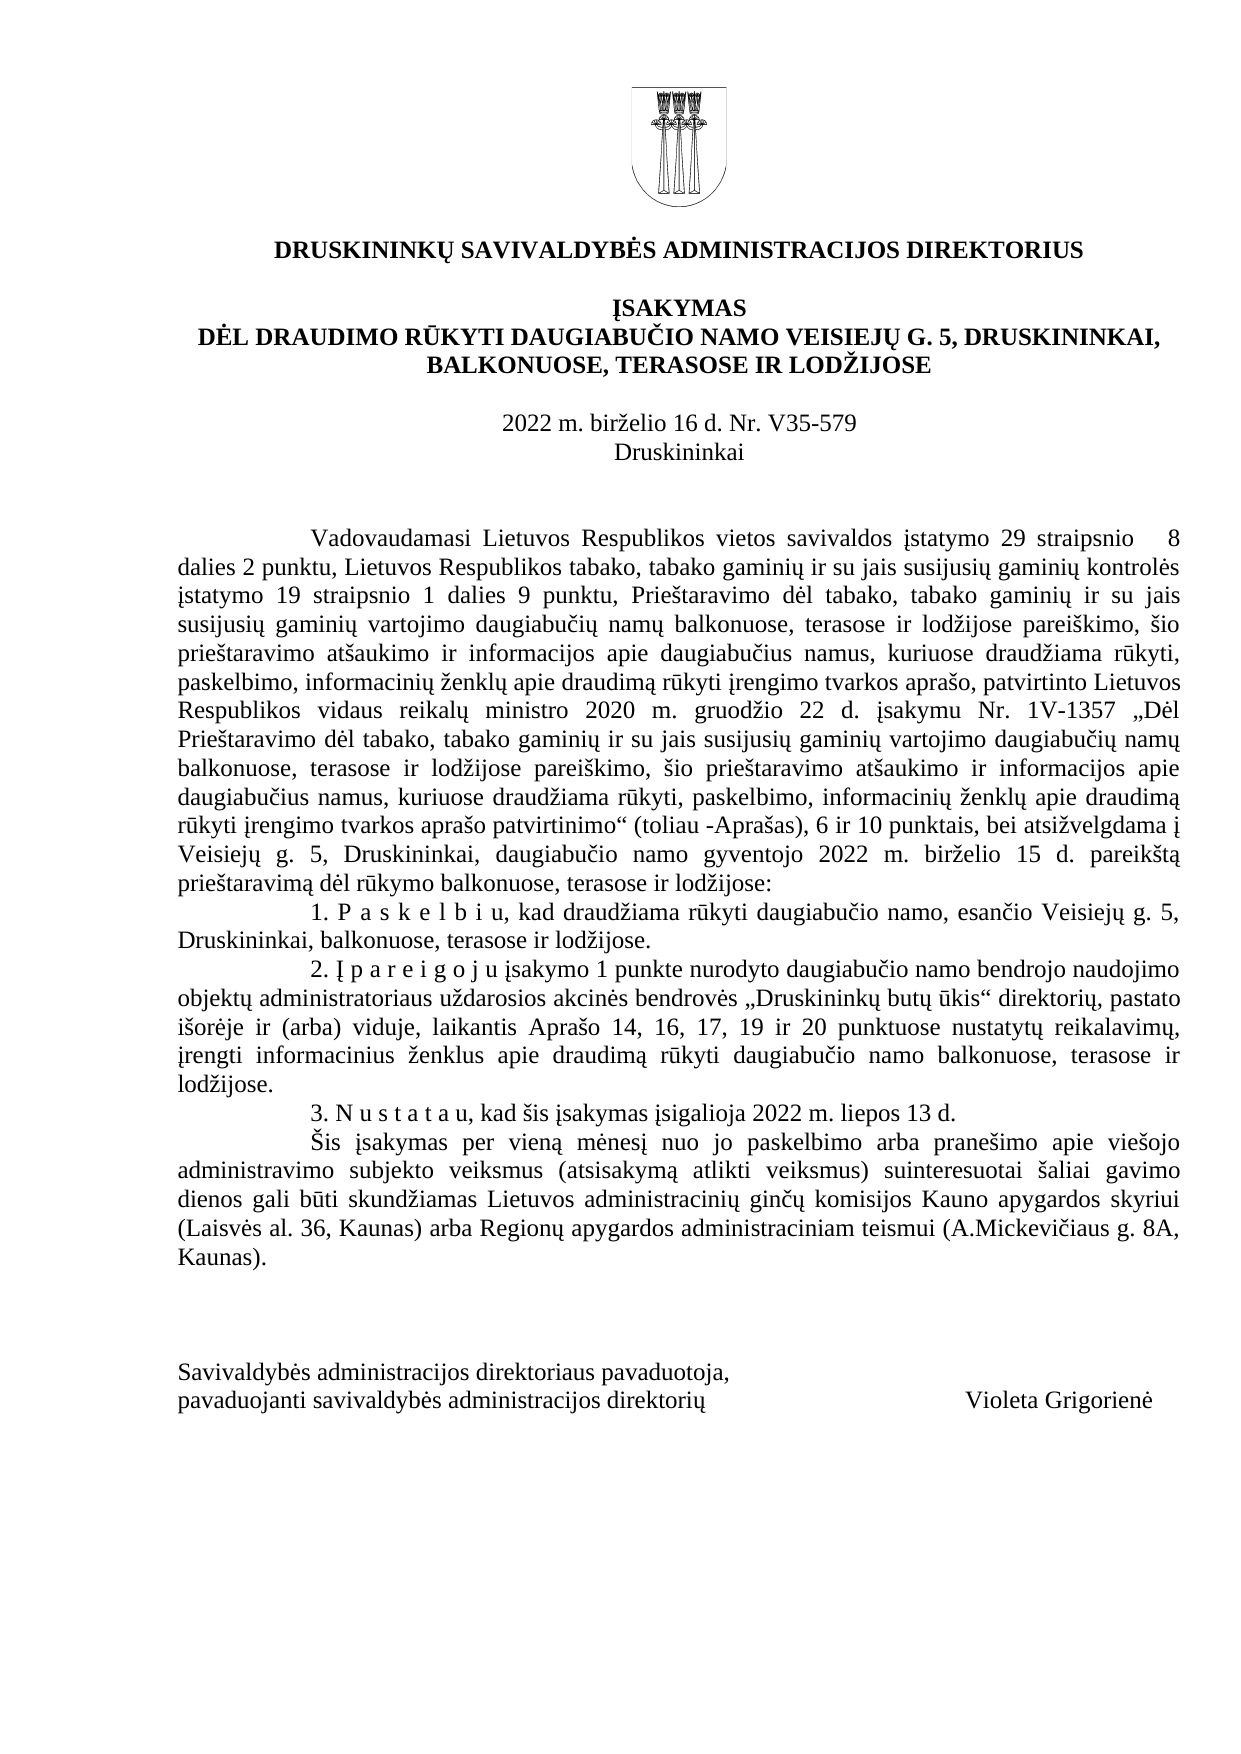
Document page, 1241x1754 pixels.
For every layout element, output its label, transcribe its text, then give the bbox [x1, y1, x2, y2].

text 2022 m. birželio 16 d. Nr. V35-579 [177, 408, 1181, 437]
subtitle DĖL DRAUDIMO RŪKYTI DAUGIABUČIO NAMO VEISIEJŲ G. 5, DRUSKININKAI, BALKONUOSE, TERASOSE IR LODŽIJOSE [177, 322, 1181, 379]
text Vadovaudamasi Lietuvos Respublikos vietos savivaldos įstatymo 29 straipsnio 8 dalies 2 punktu, Lietuvos Respublikos tabako, tabako gaminių ir su jais susijusių gaminių kontrolės įstatymo 19 straipsnio 1 dalies 9 punktu, Prieštaravimo dėl tabako, tabako gaminių ir su jais susijusių gaminių vartojimo daugiabučių namų balkonuose, terasose ir lodžijose pareiškimo, šio prieštaravimo atšaukimo ir informacijos apie daugiabučius namus, kuriuose draudžiama rūkyti, paskelbimo, informacinių ženklų apie draudimą rūkyti įrengimo tvarkos aprašo, patvirtinto Lietuvos Respublikos vidaus reikalų ministro 2020 m. gruodžio 22 d. įsakymu Nr. 1V-1357 „Dėl Prieštaravimo dėl tabako, tabako gaminių ir su jais susijusių gaminių vartojimo daugiabučių namų balkonuose, terasose ir lodžijose pareiškimo, šio prieštaravimo atšaukimo ir informacijos apie daugiabučius namus, kuriuose draudžiama rūkyti, paskelbimo, informacinių ženklų apie draudimą rūkyti įrengimo tvarkos aprašo patvirtinimo“ (toliau -Aprašas), 6 ir 10 punktais, bei atsižvelgdama į Veisiejų g. 5, Druskininkai, daugiabučio namo gyventojo 2022 m. birželio 15 d. pareikštą prieštaravimą dėl rūkymo balkonuose, terasose ir lodžijose: [177, 523, 1181, 897]
text DRUSKININKŲ SAVIVALDYBĖS ADMINISTRACIJOS DIREKTORIUS [177, 235, 1181, 264]
text 2. Į p a r e i g o j u įsakymo 1 punkte nurodyto daugiabučio namo bendrojo naudojimo objektų administratoriaus uždarosios akcinės bendrovės „Druskininkų butų ūkis“ direktorių, pastato išorėje ir (arba) viduje, laikantis Aprašo 14, 16, 17, 19 ir 20 punktuose nustatytų reikalavimų, įrengti informacinius ženklus apie draudimą rūkyti daugiabučio namo balkonuose, terasose ir lodžijose. [177, 954, 1181, 1098]
text Savivaldybės administracijos direktoriaus pavaduotoja, [177, 1357, 1181, 1385]
text Šis įsakymas per vieną mėnesį nuo jo paskelbimo arba pranešimo apie viešojo administravimo subjekto veiksmus (atsisakymą atlikti veiksmus) suinteresuotai šaliai gavimo dienos gali būti skundžiamas Lietuvos administracinių ginčų komisijos Kauno apygardos skyriui (Laisvės al. 36, Kaunas) arba Regionų apygardos administraciniam teismui (A.Mickevičiaus g. 8A, Kaunas). [177, 1127, 1181, 1270]
text pavaduojanti savivaldybės administracijos direktorių Violeta Grigorienė [177, 1385, 1181, 1414]
text ĮSAKYMAS [177, 293, 1181, 322]
subtitle 1. P a s k e l b i u, kad draudžiama rūkyti daugiabučio namo, esančio Veisiejų g. 5, Druskininkai, balkonuose, terasose ir lodžijose. [177, 897, 1181, 954]
text Druskininkai [177, 437, 1181, 465]
text 3. N u s t a t a u, kad šis įsakymas įsigalioja 2022 m. liepos 13 d. [177, 1098, 1181, 1127]
